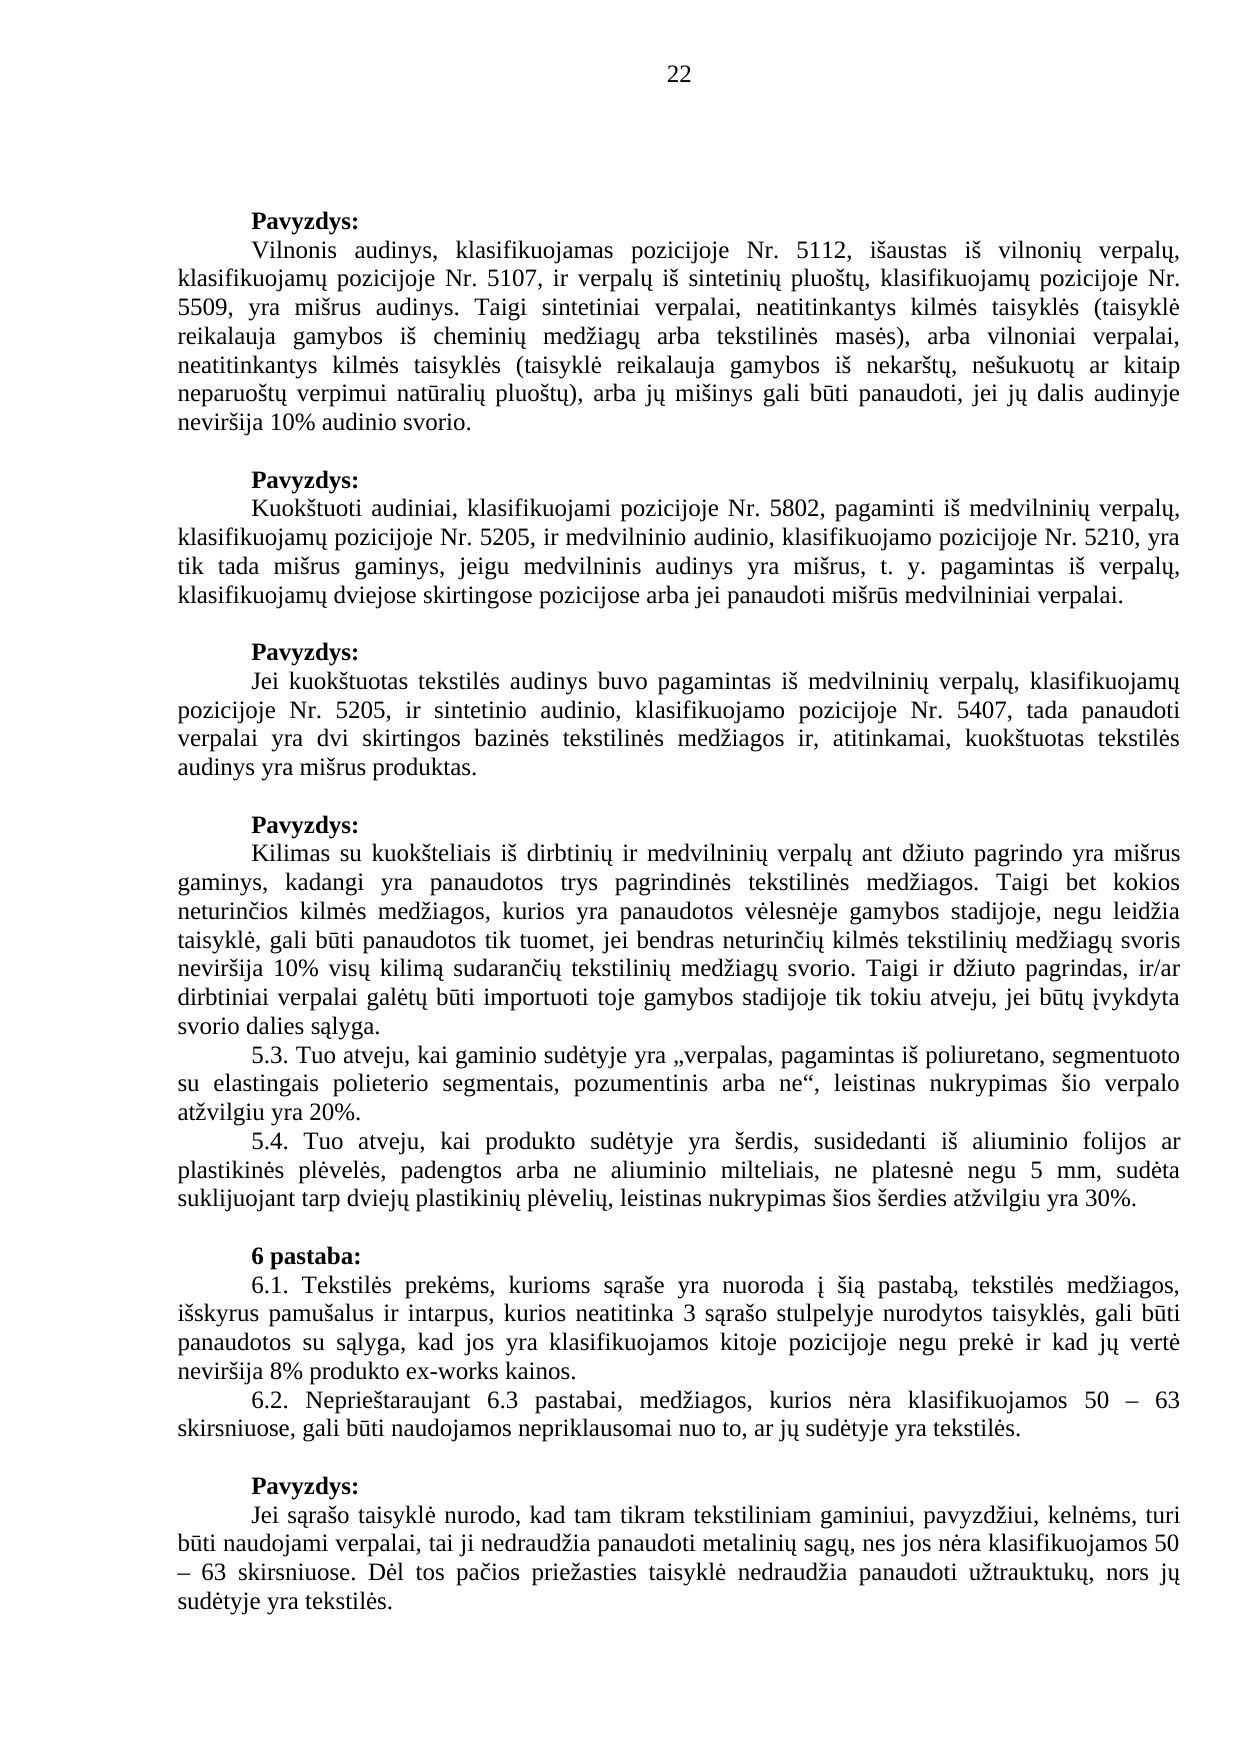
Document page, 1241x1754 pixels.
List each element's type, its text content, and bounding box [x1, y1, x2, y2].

text Pavyzdys: [177, 810, 1181, 838]
text 5.4. Tuo atveju, kai produkto sudėtyje yra šerdis, susidedanti iš aliuminio folijos ar plastikinės plėvelės, padengtos arba ne aliuminio milteliais, ne platesnė negu 5 mm, sudėta suklijuojant tarp dviejų plastikinių plėvelių, leistinas nukrypimas šios šerdies atžvilgiu yra 30%. [177, 1126, 1181, 1212]
text Pavyzdys: [177, 637, 1181, 666]
text 6.2. Neprieštaraujant 6.3 pastabai, medžiagos, kurios nėra klasifikuojamos 50 – 63 skirsniuose, gali būti naudojamos nepriklausomai nuo to, ar jų sudėtyje yra tekstilės. [177, 1385, 1181, 1442]
text Jei kuokštuotas tekstilės audinys buvo pagamintas iš medvilninių verpalų, klasifikuojamų pozicijoje Nr. 5205, ir sintetinio audinio, klasifikuojamo pozicijoje Nr. 5407, tada panaudoti verpalai yra dvi skirtingos bazinės tekstilinės medžiagos ir, atitinkamai, kuokštuotas tekstilės audinys yra mišrus produktas. [177, 666, 1181, 781]
text Pavyzdys: [177, 465, 1181, 493]
text Pavyzdys: [177, 206, 1181, 235]
text 5.3. Tuo atveju, kai gaminio sudėtyje yra „verpalas, pagamintas iš poliuretano, segmentuoto su elastingais polieterio segmentais, pozumentinis arba ne“, leistinas nukrypimas šio verpalo atžvilgiu yra 20%. [177, 1040, 1181, 1126]
text Vilnonis audinys, klasifikuojamas pozicijoje Nr. 5112, išaustas iš vilnonių verpalų, klasifikuojamų pozicijoje Nr. 5107, ir verpalų iš sintetinių pluoštų, klasifikuojamų pozicijoje Nr. 5509, yra mišrus audinys. Taigi sintetiniai verpalai, neatitinkantys kilmės taisyklės (taisyklė reikalauja gamybos iš cheminių medžiagų arba tekstilinės masės), arba vilnoniai verpalai, neatitinkantys kilmės taisyklės (taisyklė reikalauja gamybos iš nekarštų, nešukuotų ar kitaip neparuoštų verpimui natūralių pluoštų), arba jų mišinys gali būti panaudoti, jei jų dalis audinyje neviršija 10% audinio svorio. [177, 235, 1181, 436]
text Kilimas su kuokšteliais iš dirbtinių ir medvilninių verpalų ant džiuto pagrindo yra mišrus gaminys, kadangi yra panaudotos trys pagrindinės tekstilinės medžiagos. Taigi bet kokios neturinčios kilmės medžiagos, kurios yra panaudotos vėlesnėje gamybos stadijoje, negu leidžia taisyklė, gali būti panaudotos tik tuomet, jei bendras neturinčių kilmės tekstilinių medžiagų svoris neviršija 10% visų kilimą sudarančių tekstilinių medžiagų svorio. Taigi ir džiuto pagrindas, ir/ar dirbtiniai verpalai galėtų būti importuoti toje gamybos stadijoje tik tokiu atveju, jei būtų įvykdyta svorio dalies sąlyga. [177, 838, 1181, 1040]
text 6 pastaba: [177, 1241, 1181, 1270]
text Jei sąrašo taisyklė nurodo, kad tam tikram tekstiliniam gaminiui, pavyzdžiui, kelnėms, turi būti naudojami verpalai, tai ji nedraudžia panaudoti metalinių sagų, nes jos nėra klasifikuojamos 50 – 63 skirsniuose. Dėl tos pačios priežasties taisyklė nedraudžia panaudoti užtrauktukų, nors jų sudėtyje yra tekstilės. [177, 1500, 1181, 1615]
text 6.1. Tekstilės prekėms, kurioms sąraše yra nuoroda į šią pastabą, tekstilės medžiagos, išskyrus pamušalus ir intarpus, kurios neatitinka 3 sąrašo stulpelyje nurodytos taisyklės, gali būti panaudotos su sąlyga, kad jos yra klasifikuojamos kitoje pozicijoje negu prekė ir kad jų vertė neviršija 8% produkto ex-works kainos. [177, 1270, 1181, 1385]
text Kuokštuoti audiniai, klasifikuojami pozicijoje Nr. 5802, pagaminti iš medvilninių verpalų, klasifikuojamų pozicijoje Nr. 5205, ir medvilninio audinio, klasifikuojamo pozicijoje Nr. 5210, yra tik tada mišrus gaminys, jeigu medvilninis audinys yra mišrus, t. y. pagamintas iš verpalų, klasifikuojamų dviejose skirtingose pozicijose arba jei panaudoti mišrūs medvilniniai verpalai. [177, 493, 1181, 608]
text Pavyzdys: [177, 1471, 1181, 1500]
